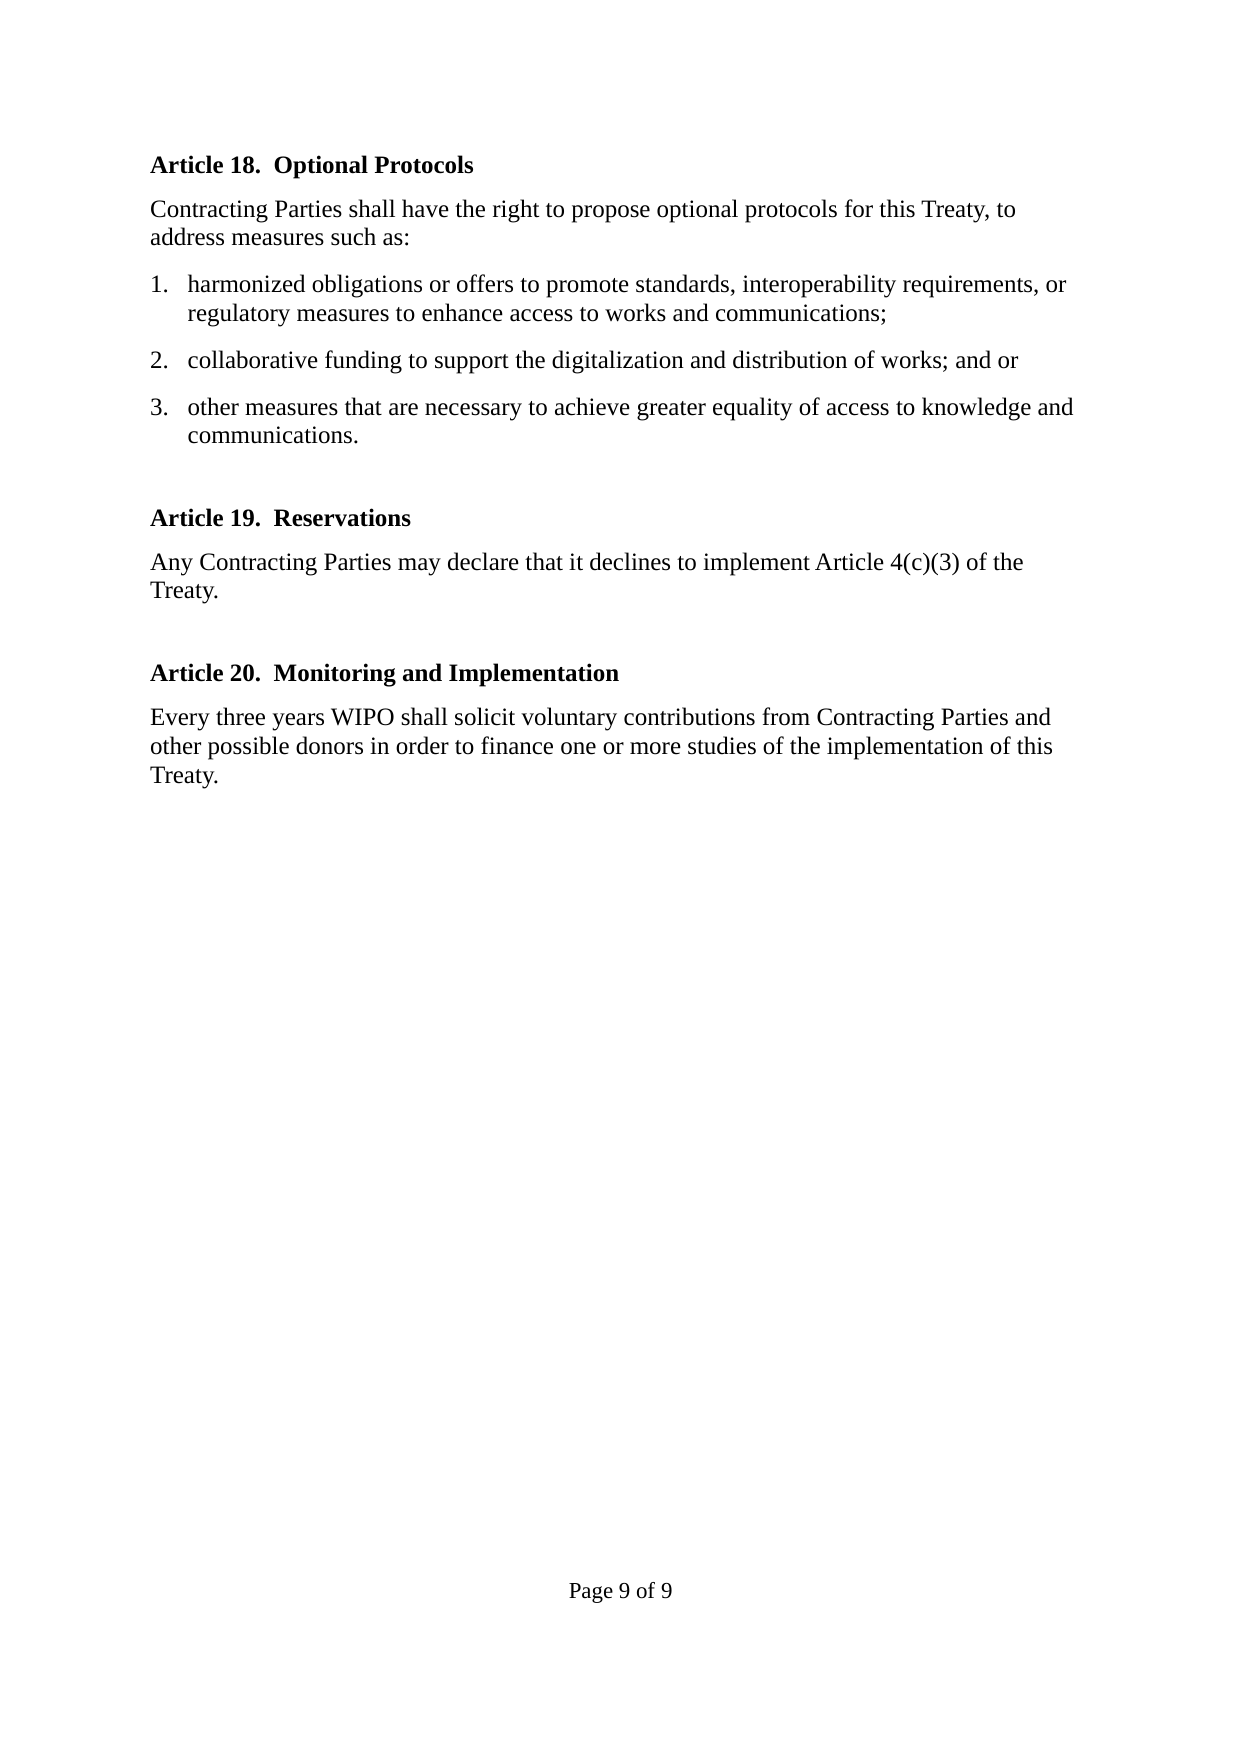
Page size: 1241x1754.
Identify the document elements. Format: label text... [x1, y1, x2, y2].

list collaborative funding to support the digitalization and distribution of works; and or [150, 345, 1091, 373]
subtitle Article 20. Monitoring and Implementation [150, 658, 1091, 687]
text Any Contracting Parties may declare that it declines to implement Article 4(c)(3) of the Treaty. [150, 547, 1091, 604]
list other measures that are necessary to achieve greater equality of access to knowledge and communications. [150, 392, 1091, 449]
subtitle Article 18. Optional Protocols [150, 150, 1091, 179]
subtitle Article 19. Reservations [150, 503, 1091, 532]
list harmonized obligations or offers to promote standards, interoperability requirements, or regulatory measures to enhance access to works and communications; [150, 269, 1091, 327]
text Every three years WIPO shall solicit voluntary contributions from Contracting Parties and other possible donors in order to finance one or more studies of the implementation of this Treaty. [150, 702, 1091, 788]
text Contracting Parties shall have the right to propose optional protocols for this Treaty, to address measures such as: [150, 194, 1091, 251]
